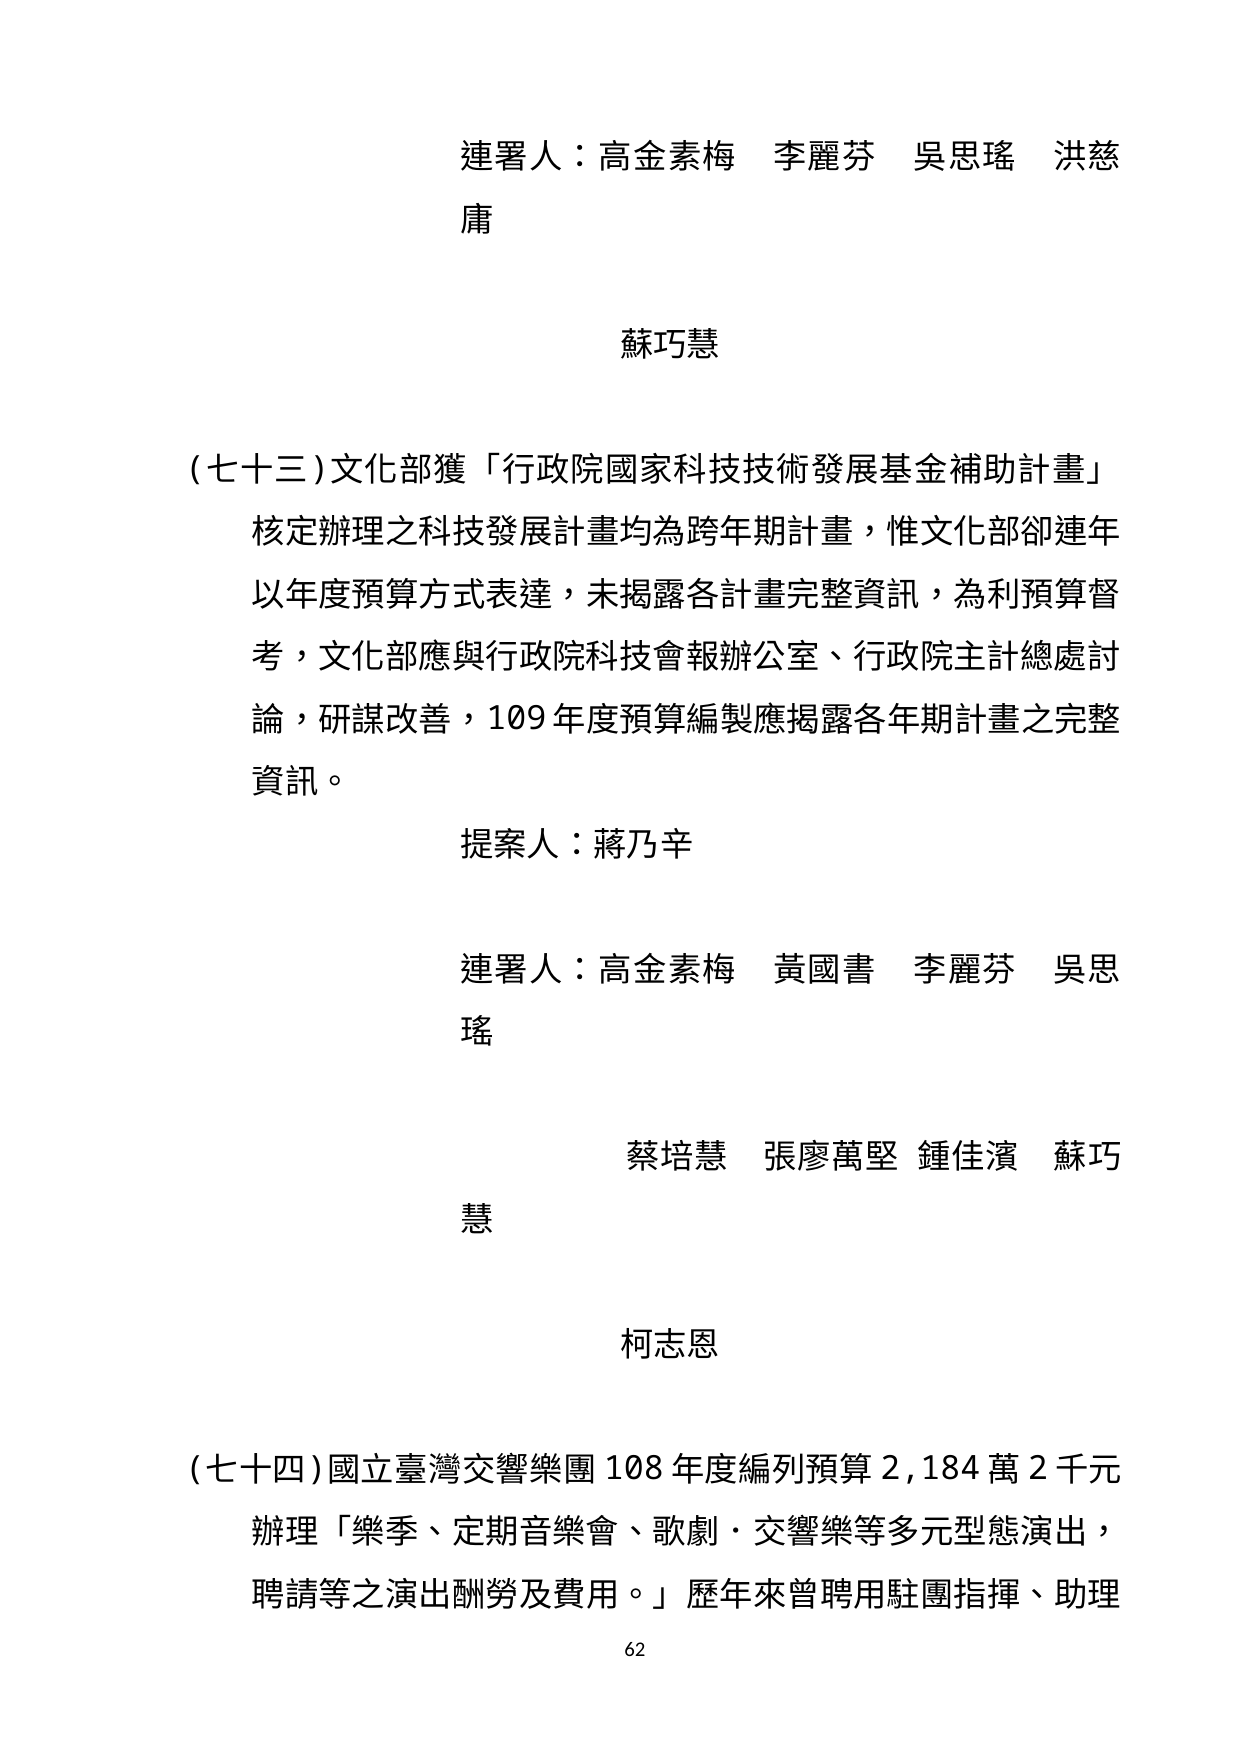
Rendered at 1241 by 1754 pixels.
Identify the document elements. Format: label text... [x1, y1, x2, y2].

text 蘇巧慧 [460, 300, 1122, 362]
text 提案人：蔣乃辛 [460, 800, 1122, 862]
text 蔡培慧 張廖萬堅 鍾佳濱 蘇巧慧 [460, 1112, 1122, 1237]
text 連署人：高金素梅 李麗芬 吳思瑤 洪慈庸 [460, 112, 1122, 237]
text 柯志恩 [460, 1300, 1122, 1362]
text 連署人：高金素梅 黃國書 李麗芬 吳思瑤 [460, 925, 1122, 1050]
text (七十三)文化部獲「行政院國家科技技術發展基金補助計畫」核定辦理之科技發展計畫均為跨年期計畫，惟文化部卻連年以年度預算方式表達，未揭露各計畫完整資訊，為利預算督考，文化部應與行政院科技會報辦公室、行政院主計總處討論，研謀改善，109年度預算編製應揭露各年期計畫之完整資訊。 [185, 425, 1122, 800]
text (七十四)國立臺灣交響樂團108年度編列預算2,184萬2千元辦理「樂季、定期音樂會、歌劇．交響樂等多元型態演出，聘請等之演出酬勞及費用。」歷年來曾聘用駐團指揮、助理 [185, 1425, 1122, 1612]
